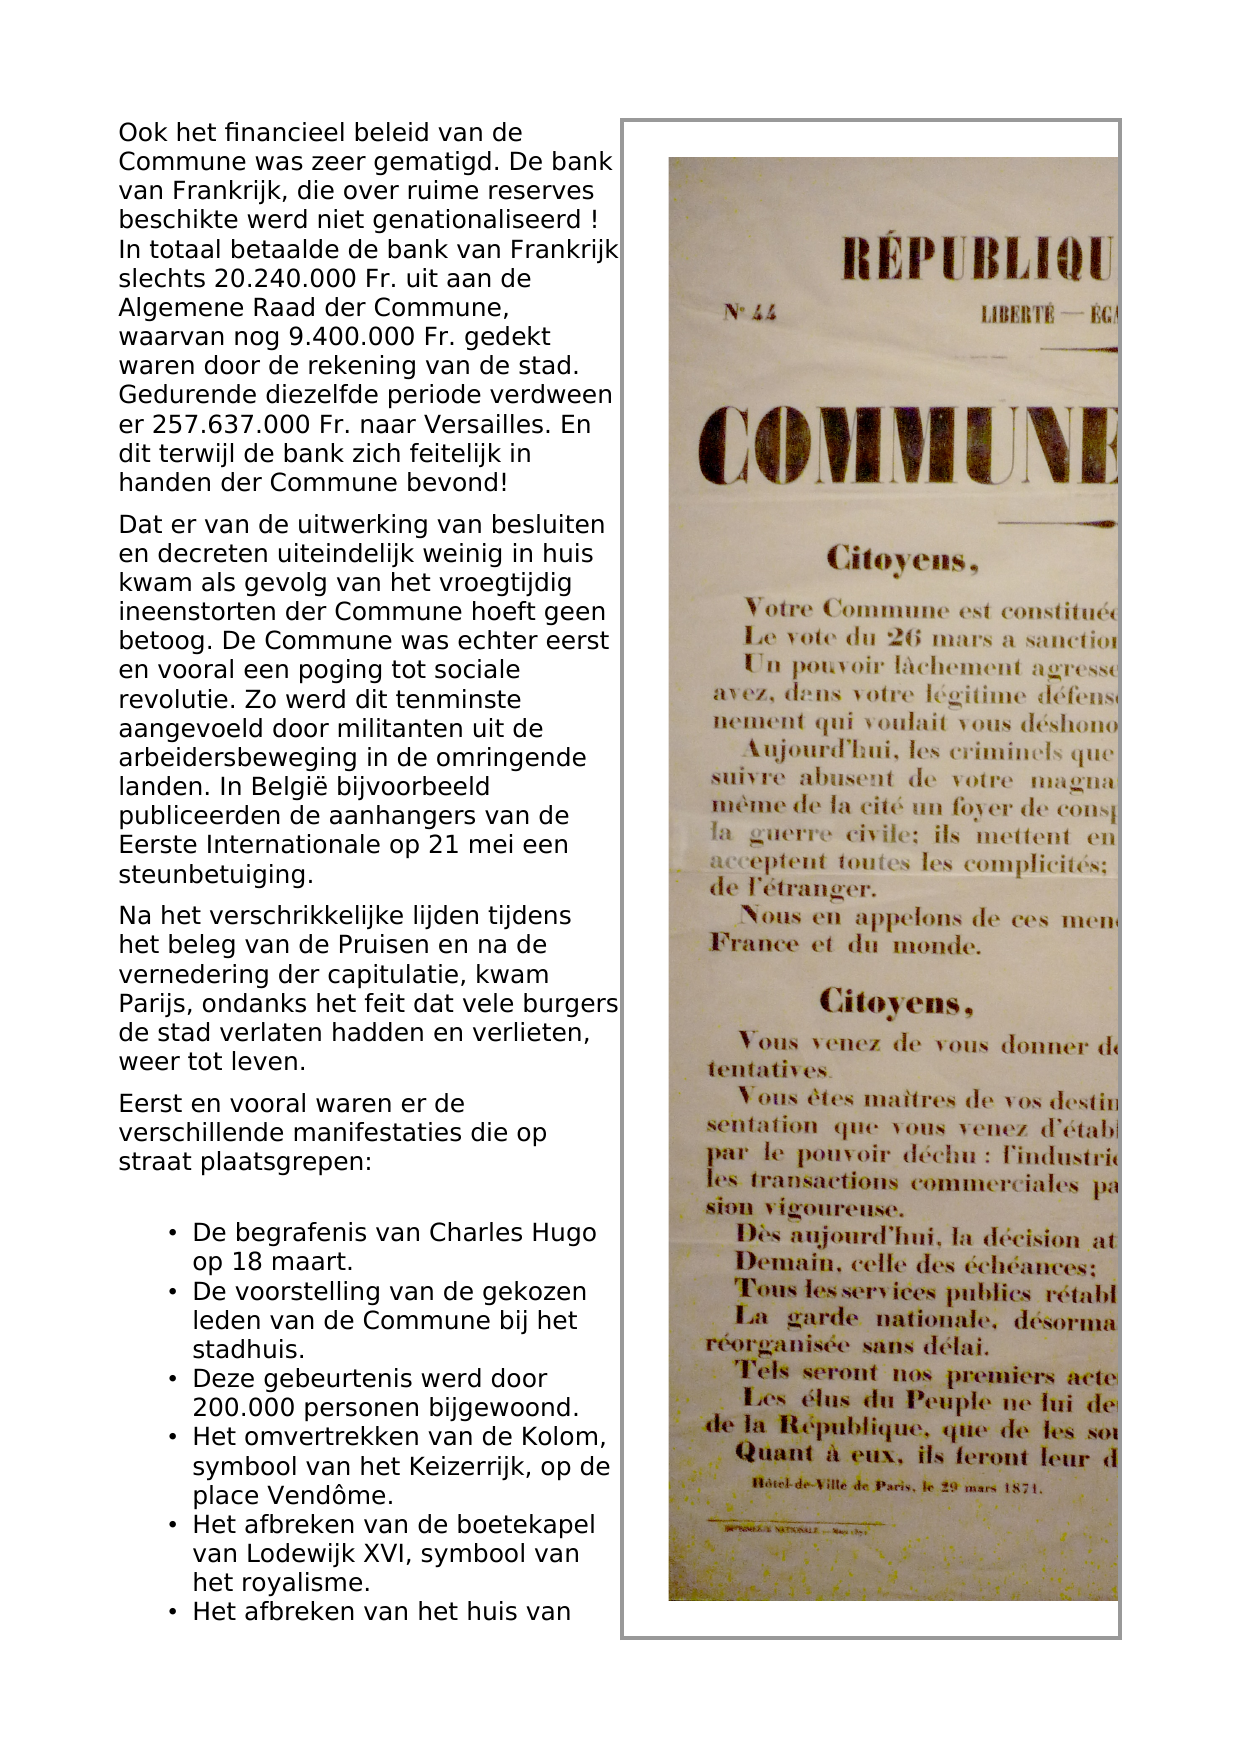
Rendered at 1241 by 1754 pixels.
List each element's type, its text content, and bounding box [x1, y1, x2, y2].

picture [668, 157, 1118, 1601]
text Dat er van de uitwerking van besluiten en decreten uiteindelijk weinig in huis kwam als gevolg van het vroegtijdig ineenstorten der Commune hoeft geen betoog. De Commune was echter eerst en vooral een poging tot sociale revolutie. Zo werd dit tenminste aangevoeld door militanten uit de arbeidersbeweging in de omringende landen. In België bijvoorbeeld publiceerden de aanhangers van de Eerste Internationale op 21 mei een steunbetuiging. [118, 510, 620, 889]
list Het afbreken van het huis van [177, 1598, 620, 1627]
table_header [633, 122, 1118, 1636]
text Na het verschrikkelijke lijden tijdens het beleg van de Pruisen en na de vernedering der capitulatie, kwam Parijs, ondanks het feit dat vele burgers de stad verlaten hadden en verlieten, weer tot leven. [118, 901, 620, 1076]
list De begrafenis van Charles Hugo op 18 maart. [177, 1218, 620, 1277]
text Ook het financieel beleid van de Commune was zeer gematigd. De bank van Frankrijk, die over ruime reserves beschikte werd niet genationaliseerd ! In totaal betaalde de bank van Frankrijk slechts 20.240.000 Fr. uit aan de Algemene Raad der Commune, waarvan nog 9.400.000 Fr. gedekt waren door de rekening van de stad. Gedurende diezelfde periode verdween er 257.637.000 Fr. naar Versailles. En dit terwijl de bank zich feitelijk in handen der Commune bevond! [118, 118, 620, 497]
list Deze gebeurtenis werd door 200.000 personen bijgewoond. [177, 1364, 620, 1423]
text [624, 122, 633, 1636]
list Het afbreken van de boetekapel van Lodewijk XVI, symbool van het royalisme. [177, 1510, 620, 1598]
list Het omvertrekken van de Kolom, symbool van het Keizerrijk, op de place Vendôme. [177, 1423, 620, 1510]
text Eerst en vooral waren er de verschillende manifestaties die op straat plaatsgrepen: [118, 1089, 620, 1176]
list De voorstelling van de gekozen leden van de Commune bij het stadhuis. [177, 1277, 620, 1364]
